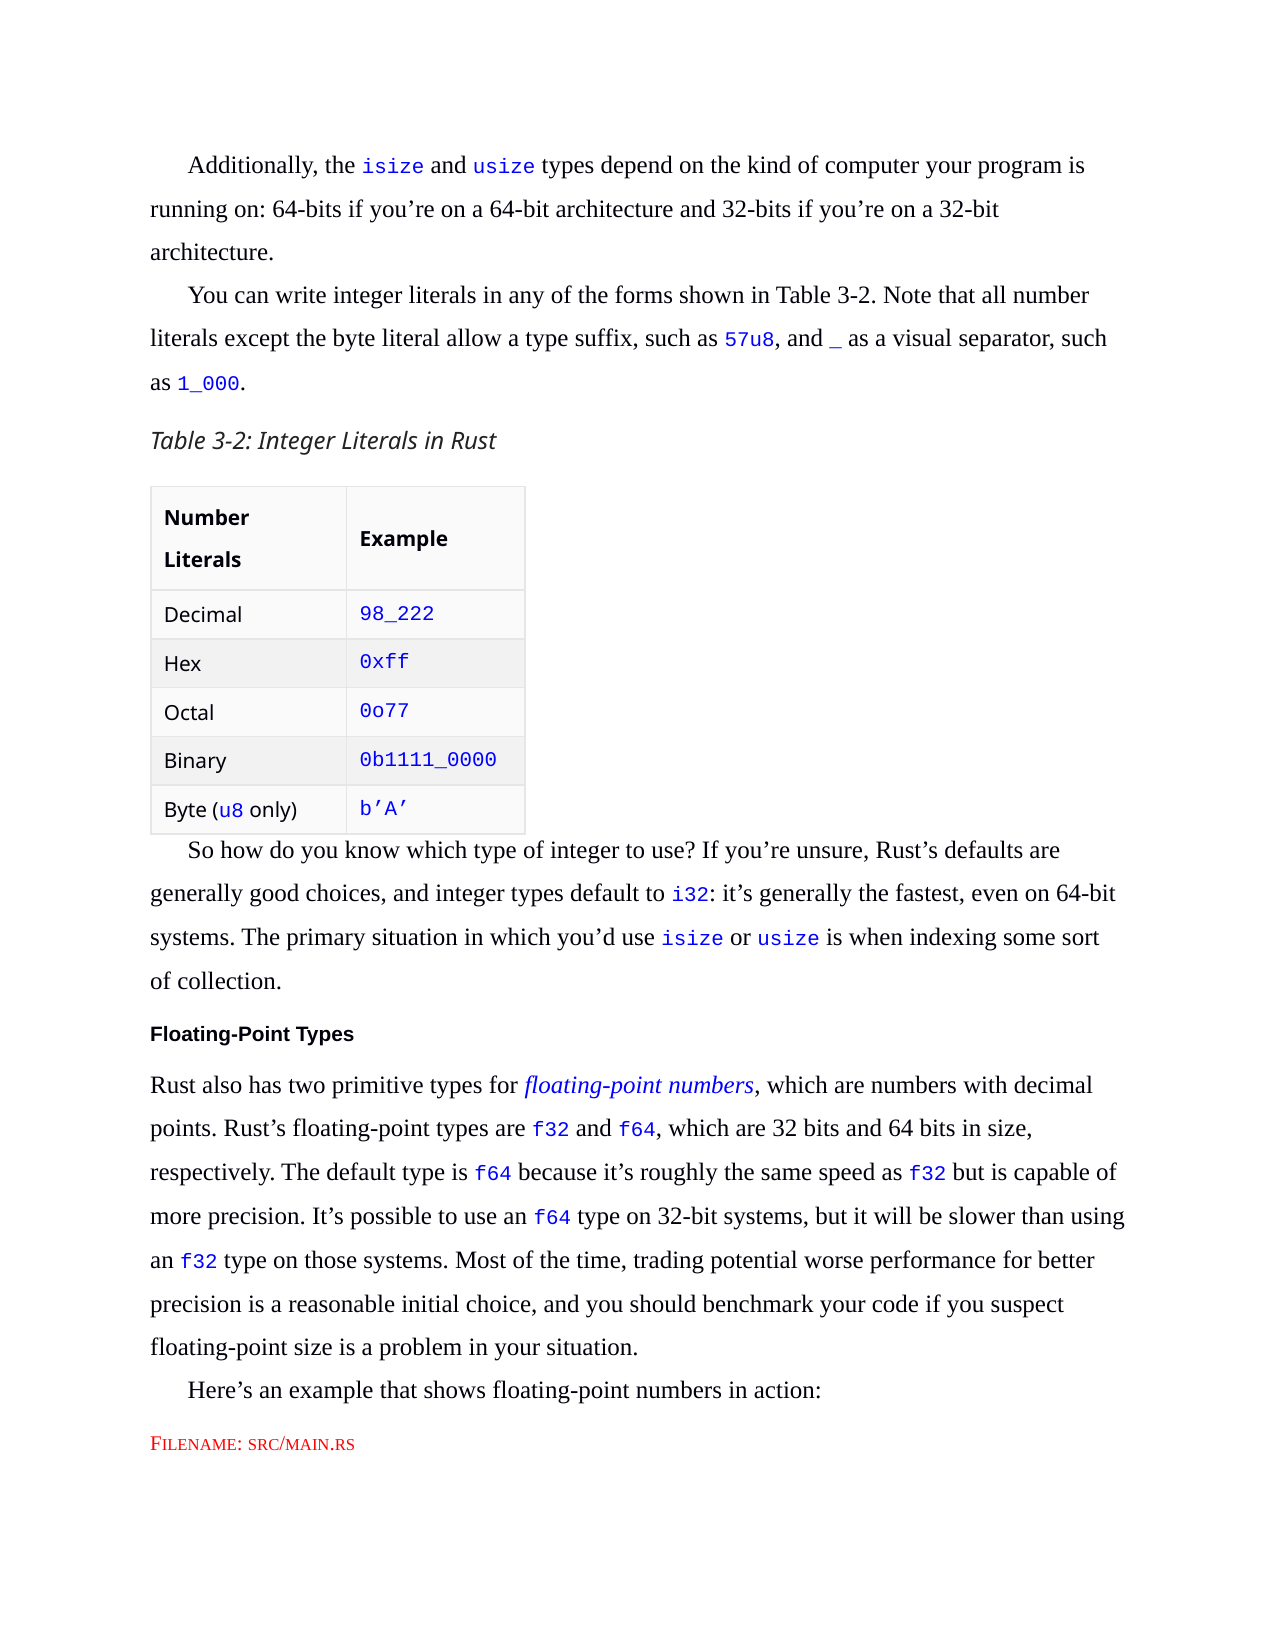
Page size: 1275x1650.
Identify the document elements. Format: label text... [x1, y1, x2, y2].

table_cell Decimal [152, 591, 346, 638]
table_cell Binary [152, 737, 346, 784]
text Additionally, the isize and usize types depend on the kind of computer your program is running on: 64-bits if you’re on a 64-bit architecture and 32-bits if you’re on a 32-bit architecture. [150, 150, 1125, 266]
table_cell Byte (u8 only) [152, 786, 346, 833]
text Here’s an example that shows floating-point numbers in action: [150, 1375, 1125, 1404]
text You can write integer literals in any of the forms shown in Table 3-2. Note that all number literals except the byte literal allow a type suffix, such as 57u8, and _ as a visual separator, such as 1_000. [150, 280, 1125, 397]
table_cell b’A’ [347, 786, 524, 833]
table_header Example [347, 487, 524, 589]
text Filename: src/main.rs [150, 1431, 1125, 1455]
table_cell Octal [152, 688, 346, 736]
table_cell Hex [152, 640, 346, 687]
table_cell 0o77 [347, 688, 524, 736]
text Floating-Point Types [150, 1021, 1125, 1045]
table_header Number Literals [152, 487, 346, 589]
text So how do you know which type of integer to use? If you’re unsure, Rust’s defaults are generally good choices, and integer types default to i32: it’s generally the fastest, even on 64-bit systems. The primary situation in which you’d use isize or usize is when indexing some sort of collection. [150, 835, 1125, 994]
table_cell 0xff [347, 640, 524, 687]
title Table 3-2: Integer Literals in Rust [150, 424, 1125, 457]
text Rust also has two primitive types for floating-point numbers, which are numbers with decimal points. Rust’s floating-point types are f32 and f64, which are 32 bits and 64 bits in size, respectively. The default type is f64 because it’s roughly the same speed as f32 but is capable of more precision. It’s possible to use an f64 type on 32-bit systems, but it will be slower than using an f32 type on those systems. Most of the time, trading potential worse performance for better precision is a reasonable initial choice, and you should benchmark your code if you suspect floating-point size is a problem in your situation. [150, 1070, 1125, 1361]
table_cell 0b1111_0000 [347, 737, 524, 784]
table_cell 98_222 [347, 591, 524, 638]
